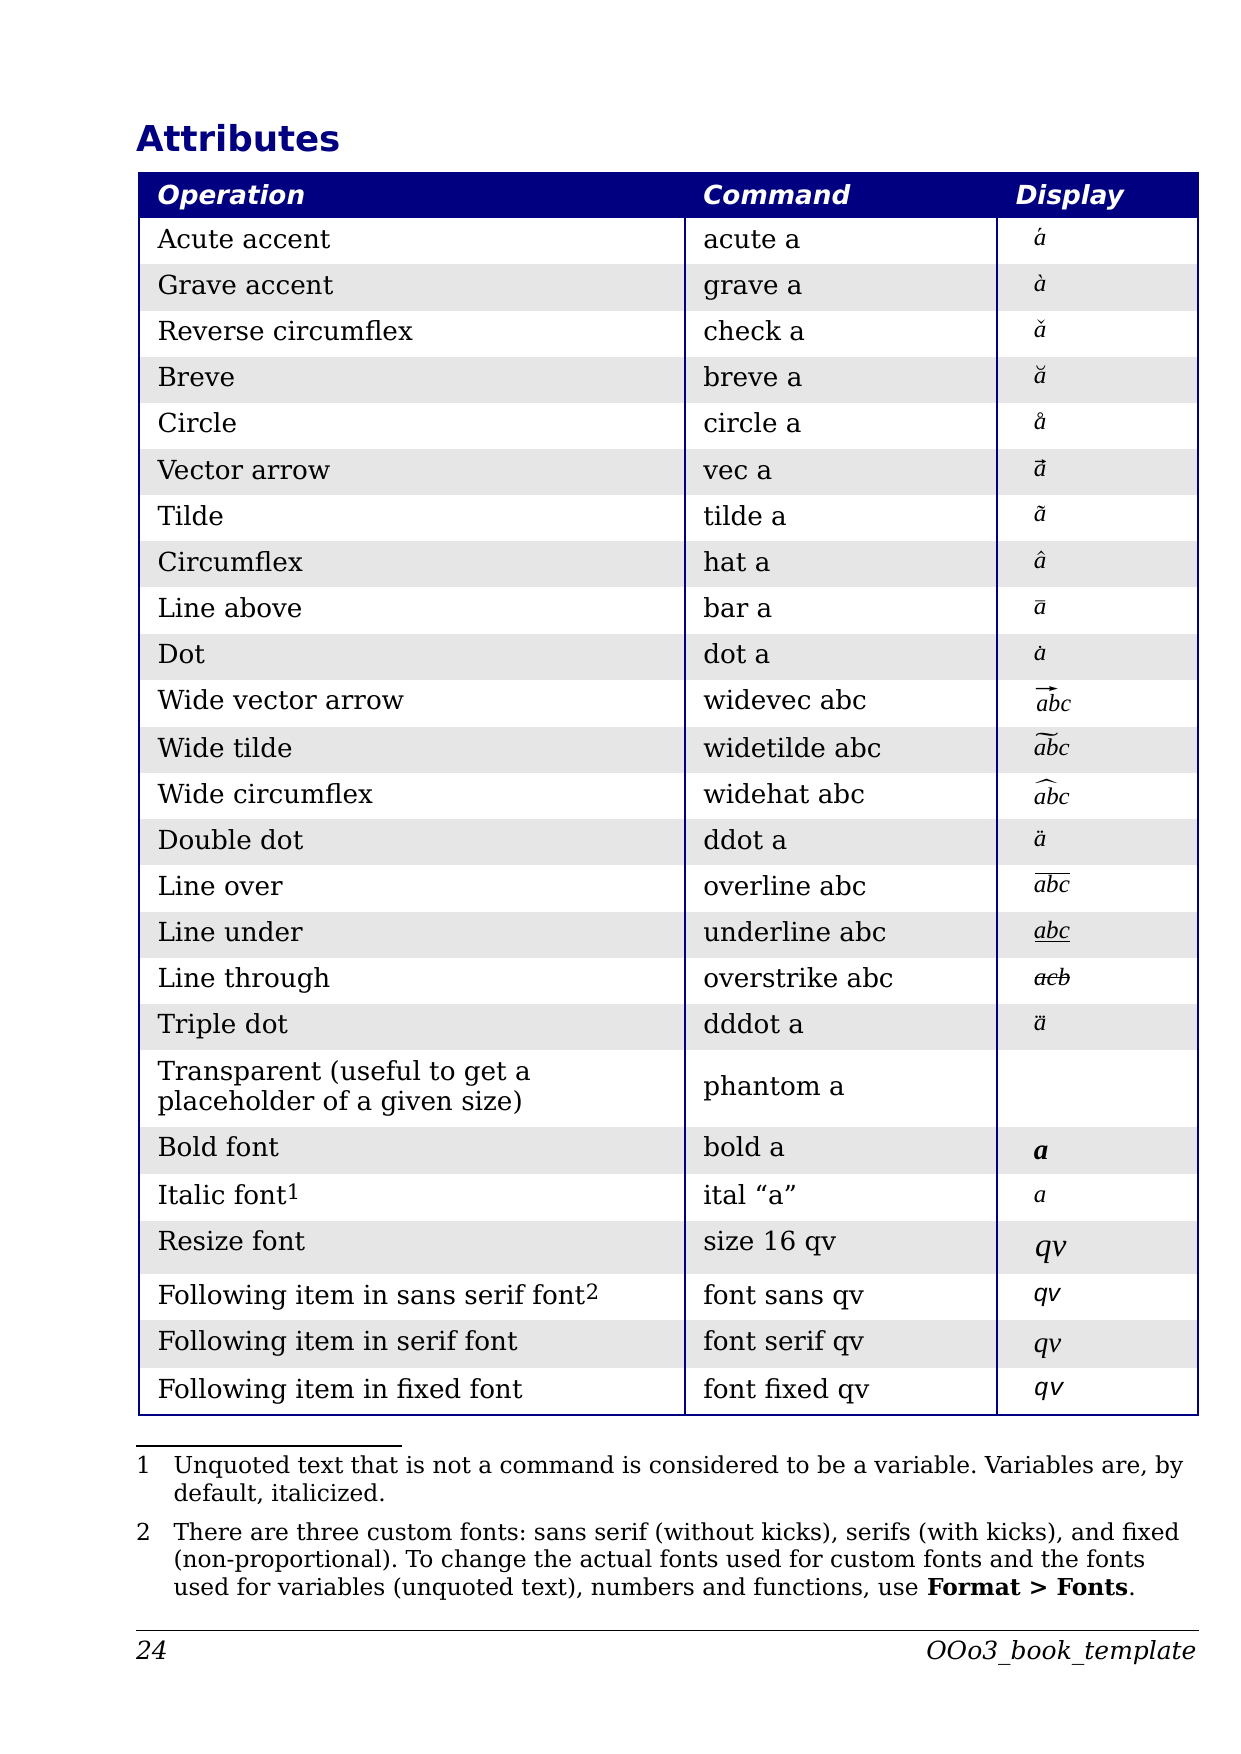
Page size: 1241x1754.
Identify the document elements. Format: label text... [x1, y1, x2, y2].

table_cell Circle [140, 403, 684, 449]
table_cell [998, 1004, 1197, 1050]
table_cell widetilde abc [686, 727, 996, 773]
table_cell size 16 qv [686, 1221, 996, 1274]
table_cell Italic font [140, 1175, 684, 1221]
table_cell [998, 912, 1197, 958]
subtitle Attributes [136, 118, 1199, 159]
table_cell Breve [140, 357, 684, 403]
table_cell [998, 311, 1197, 357]
table_cell Transparent (useful to get a placeholder of a given size) [140, 1050, 684, 1127]
table_cell circle a [686, 403, 996, 449]
table_cell bar a [686, 588, 996, 633]
table_cell Following item in fixed font [140, 1368, 684, 1414]
table_cell Following item in serif font [140, 1320, 684, 1368]
table_cell Line above [140, 588, 684, 633]
table_cell Resize font [140, 1221, 684, 1274]
table_cell [998, 819, 1197, 865]
table_cell [998, 495, 1197, 541]
table_cell [998, 865, 1197, 912]
table_cell overstrike abc [686, 958, 996, 1004]
table_cell [998, 264, 1197, 311]
table_header Operation [140, 174, 684, 216]
table_cell [998, 958, 1197, 1004]
table_cell ital “a” [686, 1175, 996, 1221]
table_cell [998, 449, 1197, 495]
table_cell [998, 1175, 1197, 1221]
table_header Display [998, 174, 1197, 216]
table_cell Circumflex [140, 541, 684, 587]
table_cell [998, 357, 1197, 403]
table_cell Wide vector arrow [140, 680, 684, 727]
table_cell font fixed qv [686, 1368, 996, 1414]
table_cell [998, 680, 1197, 727]
table_cell vec a [686, 449, 996, 495]
table_cell [998, 403, 1197, 449]
table_cell overline abc [686, 865, 996, 912]
table_cell grave a [686, 264, 996, 311]
table_cell [998, 1368, 1197, 1414]
table_cell [998, 588, 1197, 633]
table_cell [998, 773, 1197, 819]
table_cell tilde a [686, 495, 996, 541]
table_cell phantom a [686, 1050, 996, 1127]
table_cell Acute accent [140, 218, 684, 264]
table_cell Dot [140, 634, 684, 680]
table_cell hat a [686, 541, 996, 587]
table_cell widehat abc [686, 773, 996, 819]
table_cell Grave accent [140, 264, 684, 311]
table_cell Reverse circumflex [140, 311, 684, 357]
table_cell underline abc [686, 912, 996, 958]
table_cell bold a [686, 1127, 996, 1174]
table_cell [998, 1050, 1197, 1127]
table_cell [998, 1221, 1197, 1274]
table_cell [998, 1274, 1197, 1320]
table_cell ddot a [686, 819, 996, 865]
table_cell dot a [686, 634, 996, 680]
table_cell Wide tilde [140, 727, 684, 773]
table_cell [998, 1320, 1197, 1368]
table_cell Bold font [140, 1127, 684, 1174]
table_cell [998, 1127, 1197, 1174]
table_cell Line through [140, 958, 684, 1004]
table_cell [998, 727, 1197, 773]
table_cell widevec abc [686, 680, 996, 727]
table_cell font serif qv [686, 1320, 996, 1368]
table_cell Following item in sans serif font [140, 1274, 684, 1320]
table_cell [998, 541, 1197, 587]
table_cell acute a [686, 218, 996, 264]
table_cell [998, 634, 1197, 680]
table_cell Triple dot [140, 1004, 684, 1050]
table_cell font sans qv [686, 1274, 996, 1320]
table_cell [998, 218, 1197, 264]
table_cell Double dot [140, 819, 684, 865]
table_cell Wide circumflex [140, 773, 684, 819]
table_cell Line over [140, 865, 684, 912]
table_header Command [686, 174, 996, 216]
table_cell Vector arrow [140, 449, 684, 495]
table_cell check a [686, 311, 996, 357]
table_cell dddot a [686, 1004, 996, 1050]
table_cell Line under [140, 912, 684, 958]
table_cell Tilde [140, 495, 684, 541]
table_cell breve a [686, 357, 996, 403]
